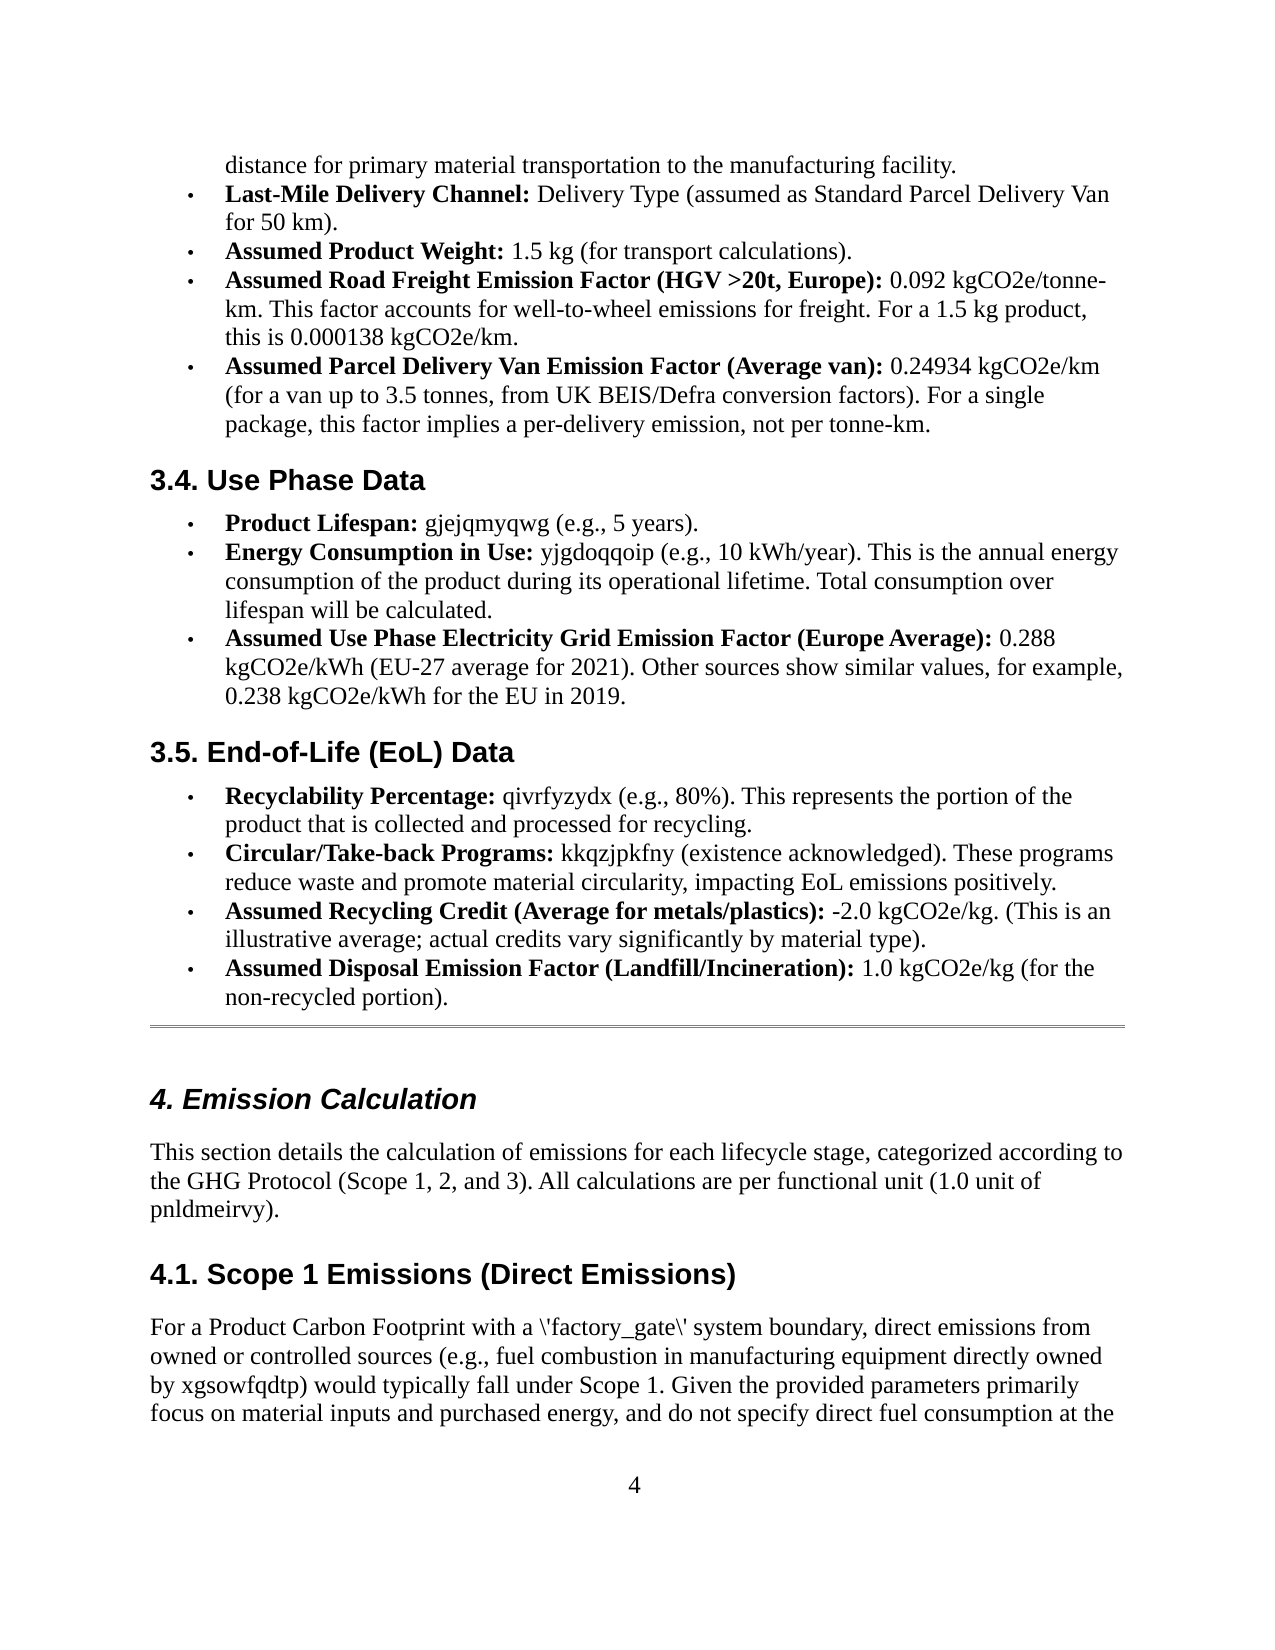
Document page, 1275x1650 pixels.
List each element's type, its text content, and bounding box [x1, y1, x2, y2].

list Energy Consumption in Use: yjgdoqqoip (e.g., 10 kWh/year). This is the annual energy consumption of the product during its operational lifetime. Total consumption over lifespan will be calculated. [187, 537, 1125, 623]
subtitle 4.1. Scope 1 Emissions (Direct Emissions) [150, 1257, 1125, 1291]
list Assumed Disposal Emission Factor (Landfill/Incineration): 1.0 kgCO2e/kg (for the non-recycled portion). [187, 953, 1125, 1011]
list Assumed Use Phase Electricity Grid Emission Factor (Europe Average): 0.288 kgCO2e/kWh (EU-27 average for 2021). Other sources show similar values, for example, 0.238 kgCO2e/kWh for the EU in 2019. [187, 623, 1125, 710]
list Assumed Recycling Credit (Average for metals/plastics): -2.0 kgCO2e/kg. (This is an illustrative average; actual credits vary significantly by material type). [187, 896, 1125, 953]
list Assumed Road Freight Emission Factor (HGV >20t, Europe): 0.092 kgCO2e/tonne-km. This factor accounts for well-to-wheel emissions for freight. For a 1.5 kg product, this is 0.000138 kgCO2e/km. [187, 265, 1125, 351]
text This section details the calculation of emissions for each lifecycle stage, categorized according to the GHG Protocol (Scope 1, 2, and 3). All calculations are per functional unit (1.0 unit of pnldmeirvy). [150, 1137, 1125, 1223]
subtitle 3.5. End-of-Life (EoL) Data [150, 735, 1125, 768]
list Recyclability Percentage: qivrfyzydx (e.g., 80%). This represents the portion of the product that is collected and processed for recycling. [187, 781, 1125, 838]
subtitle 3.4. Use Phase Data [150, 462, 1125, 496]
text For a Product Carbon Footprint with a \'factory_gate\' system boundary, direct emissions from owned or controlled sources (e.g., fuel combustion in manufacturing equipment directly owned by xgsowfqdtp) would typically fall under Scope 1. Given the provided parameters primarily focus on material inputs and purchased energy, and do not specify direct fuel consumption at the [150, 1312, 1125, 1427]
list Last-Mile Delivery Channel: Delivery Type (assumed as Standard Parcel Delivery Van for 50 km). [187, 179, 1125, 236]
list Product Lifespan: gjejqmyqwg (e.g., 5 years). [187, 508, 1125, 537]
list Circular/Take-back Programs: kkqzjpkfny (existence acknowledged). These programs reduce waste and promote material circularity, impacting EoL emissions positively. [187, 838, 1125, 896]
list Assumed Product Weight: 1.5 kg (for transport calculations). [187, 236, 1125, 265]
subtitle 4. Emission Calculation [150, 1082, 1125, 1116]
list distance for primary material transportation to the manufacturing facility. [187, 150, 1125, 179]
list Assumed Parcel Delivery Van Emission Factor (Average van): 0.24934 kgCO2e/km (for a van up to 3.5 tonnes, from UK BEIS/Defra conversion factors). For a single package, this factor implies a per-delivery emission, not per tonne-km. [187, 351, 1125, 437]
